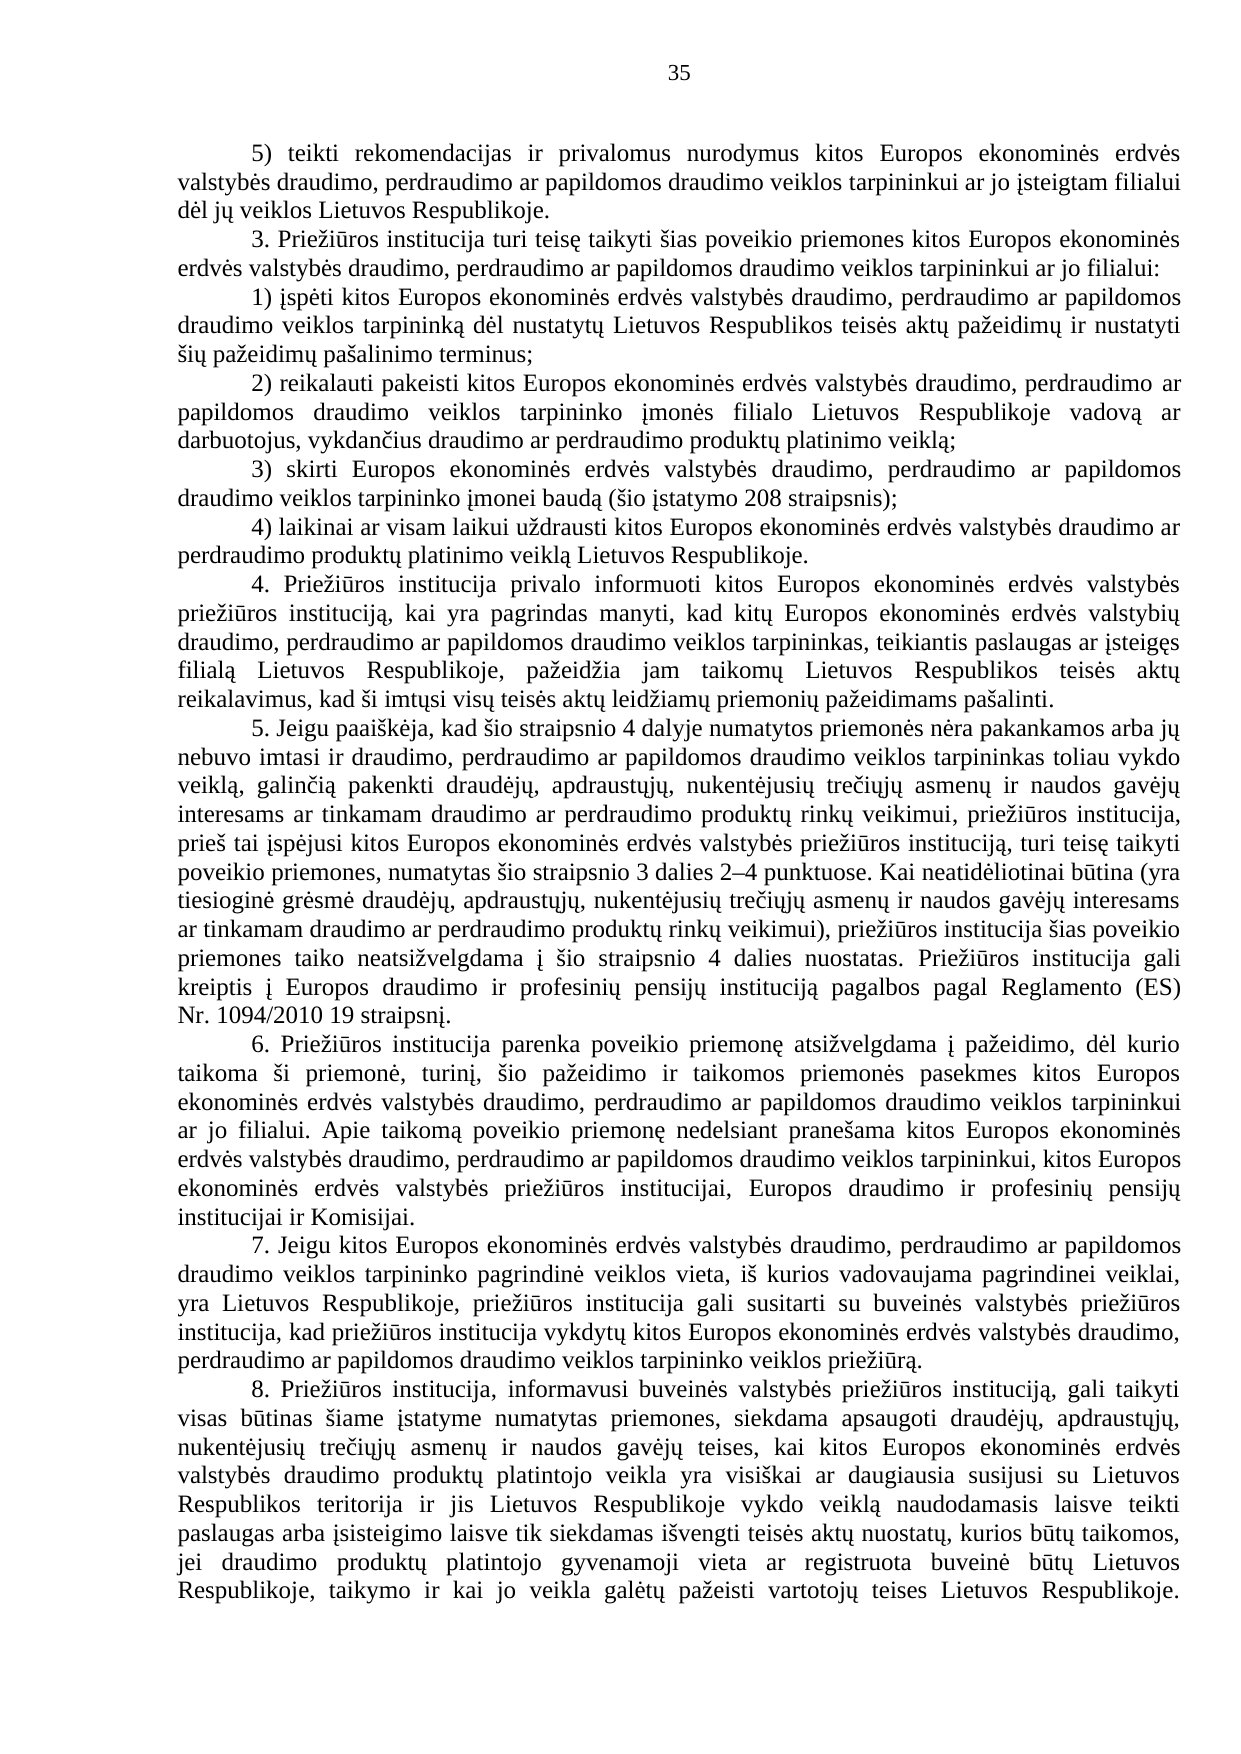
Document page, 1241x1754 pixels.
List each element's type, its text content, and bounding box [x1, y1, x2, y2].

text 4. Priežiūros institucija privalo informuoti kitos Europos ekonominės erdvės valstybės priežiūros instituciją, kai yra pagrindas manyti, kad kitų Europos ekonominės erdvės valstybių draudimo, perdraudimo ar papildomos draudimo veiklos tarpininkas, teikiantis paslaugas ar įsteigęs filialą Lietuvos Respublikoje, pažeidžia jam taikomų Lietuvos Respublikos teisės aktų reikalavimus, kad ši imtųsi visų teisės aktų leidžiamų priemonių pažeidimams pašalinti. [177, 569, 1181, 713]
text 2) reikalauti pakeisti kitos Europos ekonominės erdvės valstybės draudimo, perdraudimo ar papildomos draudimo veiklos tarpininko įmonės filialo Lietuvos Respublikoje vadovą ar darbuotojus, vykdančius draudimo ar perdraudimo produktų platinimo veiklą; [177, 368, 1181, 454]
text 3. Priežiūros institucija turi teisę taikyti šias poveikio priemones kitos Europos ekonominės erdvės valstybės draudimo, perdraudimo ar papildomos draudimo veiklos tarpininkui ar jo filialui: [177, 224, 1181, 282]
text 5. Jeigu paaiškėja, kad šio straipsnio 4 dalyje numatytos priemonės nėra pakankamos arba jų nebuvo imtasi ir draudimo, perdraudimo ar papildomos draudimo veiklos tarpininkas toliau vykdo veiklą, galinčią pakenkti draudėjų, apdraustųjų, nukentėjusių trečiųjų asmenų ir naudos gavėjų interesams ar tinkamam draudimo ar perdraudimo produktų rinkų veikimui, priežiūros institucija, prieš tai įspėjusi kitos Europos ekonominės erdvės valstybės priežiūros instituciją, turi teisę taikyti poveikio priemones, numatytas šio straipsnio 3 dalies 2–4 punktuose. Kai neatidėliotinai būtina (yra tiesioginė grėsmė draudėjų, apdraustųjų, nukentėjusių trečiųjų asmenų ir naudos gavėjų interesams ar tinkamam draudimo ar perdraudimo produktų rinkų veikimui), priežiūros institucija šias poveikio priemones taiko neatsižvelgdama į šio straipsnio 4 dalies nuostatas. Priežiūros institucija gali kreiptis į Europos draudimo ir profesinių pensijų instituciją pagalbos pagal Reglamento (ES) Nr. 1094/2010 19 straipsnį. [177, 713, 1181, 1029]
text 1) įspėti kitos Europos ekonominės erdvės valstybės draudimo, perdraudimo ar papildomos draudimo veiklos tarpininką dėl nustatytų Lietuvos Respublikos teisės aktų pažeidimų ir nustatyti šių pažeidimų pašalinimo terminus; [177, 282, 1181, 368]
text 3) skirti Europos ekonominės erdvės valstybės draudimo, perdraudimo ar papildomos draudimo veiklos tarpininko įmonei baudą (šio įstatymo 208 straipsnis); [177, 454, 1181, 512]
text 4) laikinai ar visam laikui uždrausti kitos Europos ekonominės erdvės valstybės draudimo ar perdraudimo produktų platinimo veiklą Lietuvos Respublikoje. [177, 512, 1181, 569]
text 7. Jeigu kitos Europos ekonominės erdvės valstybės draudimo, perdraudimo ar papildomos draudimo veiklos tarpininko pagrindinė veiklos vieta, iš kurios vadovaujama pagrindinei veiklai, yra Lietuvos Respublikoje, priežiūros institucija gali susitarti su buveinės valstybės priežiūros institucija, kad priežiūros institucija vykdytų kitos Europos ekonominės erdvės valstybės draudimo, perdraudimo ar papildomos draudimo veiklos tarpininko veiklos priežiūrą. [177, 1231, 1181, 1374]
text 5) teikti rekomendacijas ir privalomus nurodymus kitos Europos ekonominės erdvės valstybės draudimo, perdraudimo ar papildomos draudimo veiklos tarpininkui ar jo įsteigtam filialui dėl jų veiklos Lietuvos Respublikoje. [177, 138, 1181, 224]
text 8. Priežiūros institucija, informavusi buveinės valstybės priežiūros instituciją, gali taikyti visas būtinas šiame įstatyme numatytas priemones, siekdama apsaugoti draudėjų, apdraustųjų, nukentėjusių trečiųjų asmenų ir naudos gavėjų teises, kai kitos Europos ekonominės erdvės valstybės draudimo produktų platintojo veikla yra visiškai ar daugiausia susijusi su Lietuvos Respublikos teritorija ir jis Lietuvos Respublikoje vykdo veiklą naudodamasis laisve teikti paslaugas arba įsisteigimo laisve tik siekdamas išvengti teisės aktų nuostatų, kurios būtų taikomos, jei draudimo produktų platintojo gyvenamoji vieta ar registruota buveinė būtų Lietuvos Respublikoje, taikymo ir kai jo veikla galėtų pažeisti vartotojų teises Lietuvos Respublikoje. [177, 1374, 1181, 1604]
text 6. Priežiūros institucija parenka poveikio priemonę atsižvelgdama į pažeidimo, dėl kurio taikoma ši priemonė, turinį, šio pažeidimo ir taikomos priemonės pasekmes kitos Europos ekonominės erdvės valstybės draudimo, perdraudimo ar papildomos draudimo veiklos tarpininkui ar jo filialui. Apie taikomą poveikio priemonę nedelsiant pranešama kitos Europos ekonominės erdvės valstybės draudimo, perdraudimo ar papildomos draudimo veiklos tarpininkui, kitos Europos ekonominės erdvės valstybės priežiūros institucijai, Europos draudimo ir profesinių pensijų institucijai ir Komisijai. [177, 1029, 1181, 1231]
